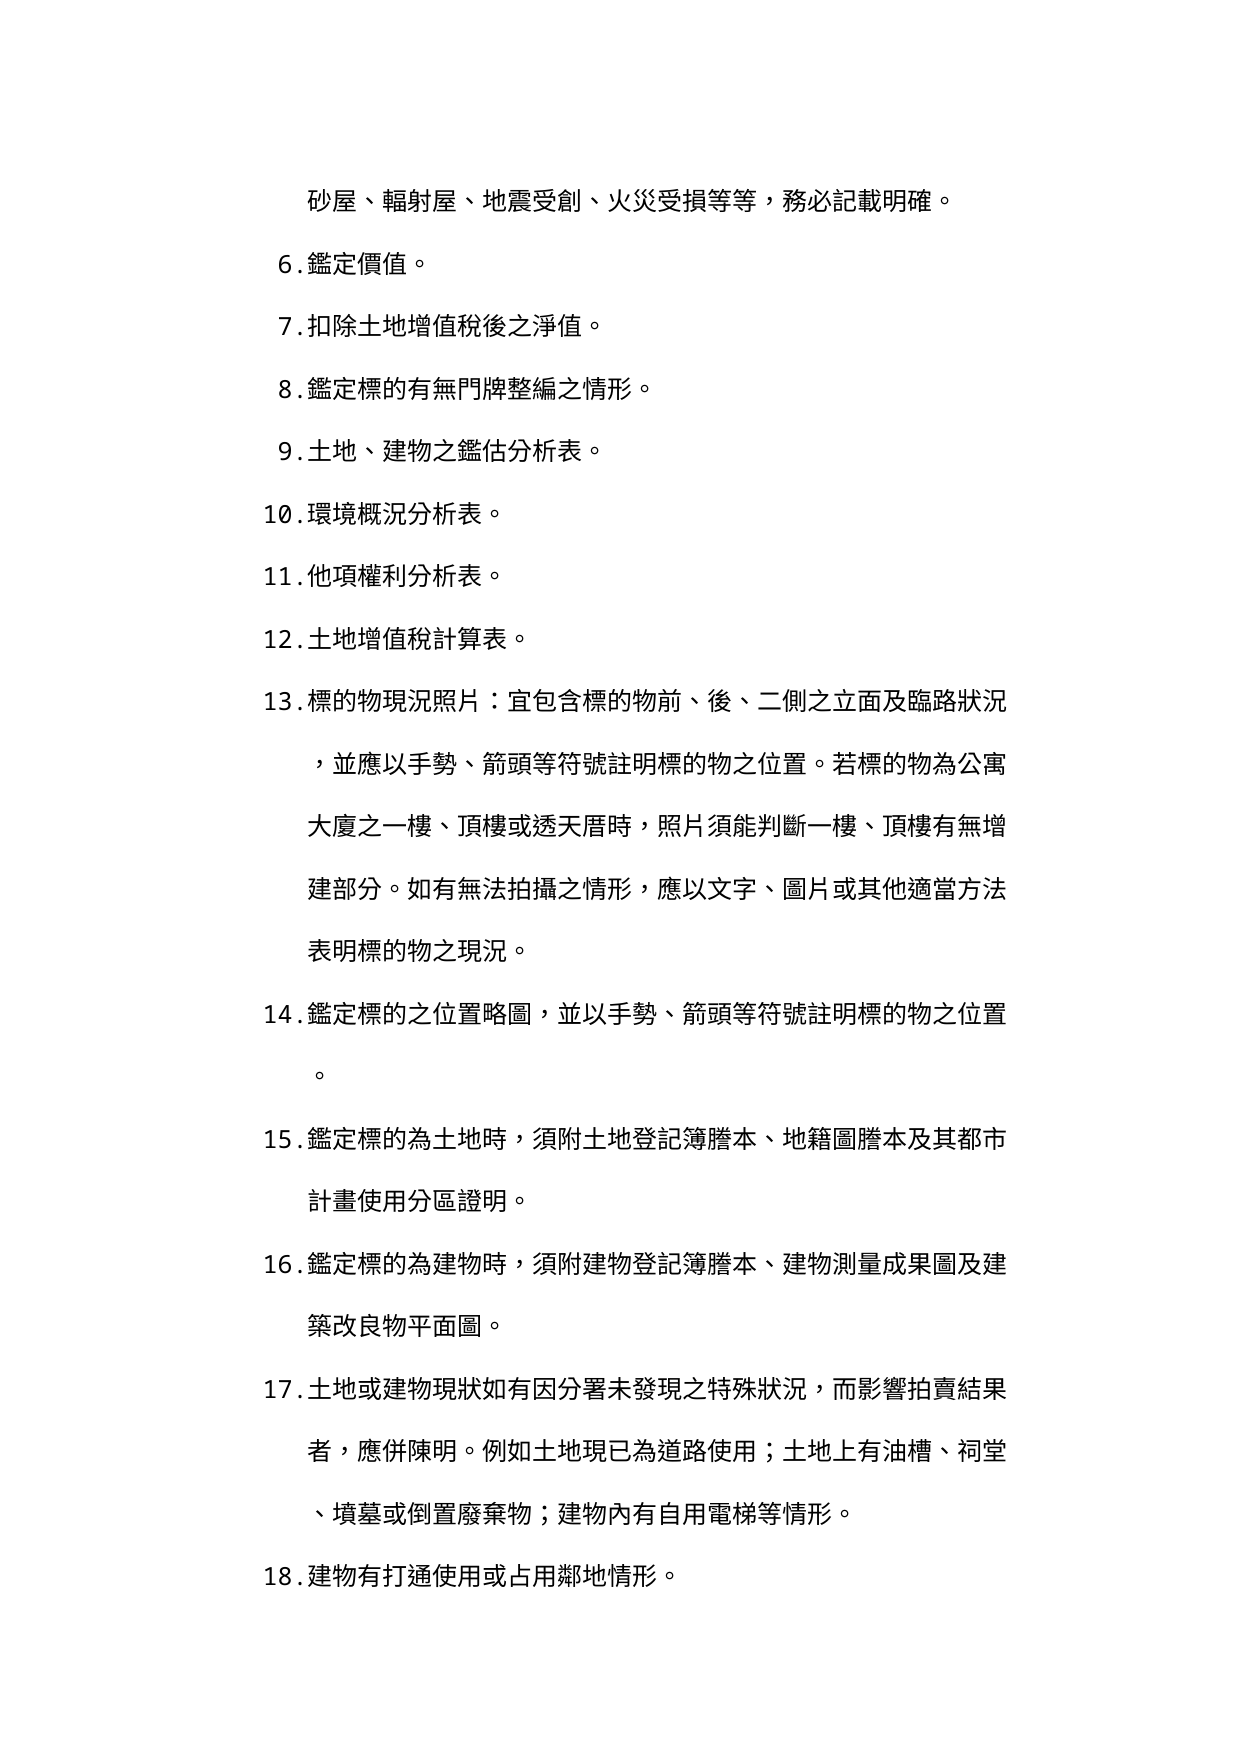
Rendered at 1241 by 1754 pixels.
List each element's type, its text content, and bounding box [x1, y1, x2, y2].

text 6.鑑定價值。 [187, 221, 1053, 283]
text 、墳墓或倒置廢棄物；建物內有自用電梯等情形。 [187, 1471, 1053, 1533]
text 12.土地增值稅計算表。 [187, 596, 1053, 658]
text 10.環境概況分析表。 [187, 471, 1053, 533]
text 11.他項權利分析表。 [187, 533, 1053, 596]
text 者，應併陳明。例如土地現已為道路使用；土地上有油槽、祠堂 [187, 1408, 1053, 1471]
text 計畫使用分區證明。 [187, 1158, 1053, 1221]
text 13.標的物現況照片：宜包含標的物前、後、二側之立面及臨路狀況 [187, 658, 1053, 721]
text 7.扣除土地增值稅後之淨值。 [187, 283, 1053, 346]
text 14.鑑定標的之位置略圖，並以手勢、箭頭等符號註明標的物之位置 [187, 971, 1053, 1033]
text 大廈之一樓、頂樓或透天厝時，照片須能判斷一樓、頂樓有無增 [187, 783, 1053, 846]
text ，並應以手勢、箭頭等符號註明標的物之位置。若標的物為公寓 [187, 721, 1053, 783]
text 築改良物平面圖。 [187, 1283, 1053, 1346]
text 17.土地或建物現狀如有因分署未發現之特殊狀況，而影響拍賣結果 [187, 1346, 1053, 1408]
text 15.鑑定標的為土地時，須附土地登記簿謄本、地籍圖謄本及其都市 [187, 1096, 1053, 1158]
text 18.建物有打通使用或占用鄰地情形。 [187, 1533, 1053, 1596]
text 16.鑑定標的為建物時，須附建物登記簿謄本、建物測量成果圖及建 [187, 1221, 1053, 1283]
text 8.鑑定標的有無門牌整編之情形。 [187, 346, 1053, 408]
text 建部分。如有無法拍攝之情形，應以文字、圖片或其他適當方法 [187, 846, 1053, 908]
text 9.土地、建物之鑑估分析表。 [187, 408, 1053, 471]
text 砂屋、輻射屋、地震受創、火災受損等等，務必記載明確。 [187, 158, 1053, 221]
text 。 [187, 1033, 1053, 1096]
text 表明標的物之現況。 [187, 908, 1053, 971]
